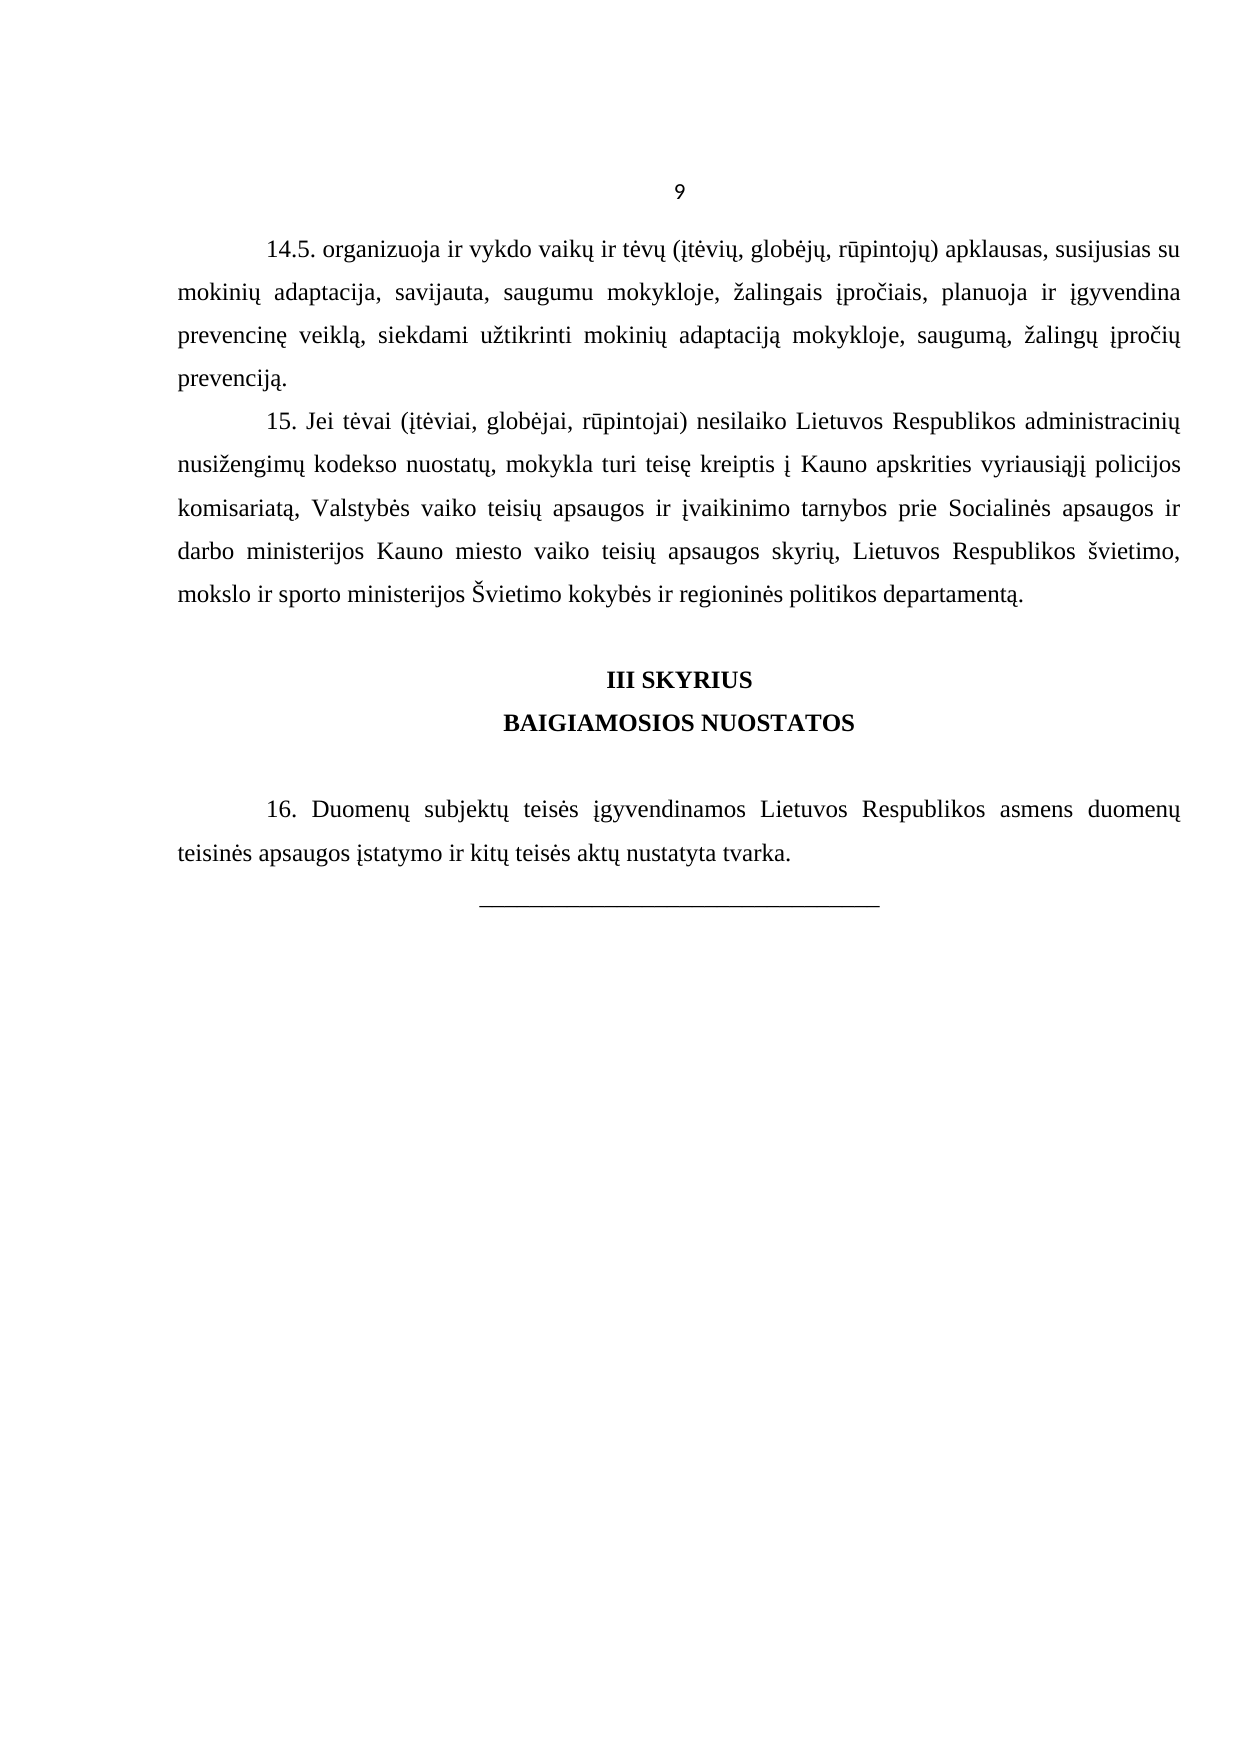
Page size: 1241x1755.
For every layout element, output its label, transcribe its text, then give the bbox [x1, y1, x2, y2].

text 14.5. organizuoja ir vykdo vaikų ir tėvų (įtėvių, globėjų, rūpintojų) apklausas, susijusias su mokinių adaptacija, savijauta, saugumu mokykloje, žalingais įpročiais, planuoja ir įgyvendina prevencinę veiklą, siekdami užtikrinti mokinių adaptaciją mokykloje, saugumą, žalingų įpročių prevenciją. [177, 234, 1181, 392]
text 16. Duomenų subjektų teisės įgyvendinamos Lietuvos Respublikos asmens duomenų teisinės apsaugos įstatymo ir kitų teisės aktų nustatyta tvarka. [177, 794, 1181, 866]
text 15. Jei tėvai (įtėviai, globėjai, rūpintojai) nesilaiko Lietuvos Respublikos administracinių nusižengimų kodekso nuostatų, mokykla turi teisę kreiptis į Kauno apskrities vyriausiąjį policijos komisariatą, Valstybės vaiko teisių apsaugos ir įvaikinimo tarnybos prie Socialinės apsaugos ir darbo ministerijos Kauno miesto vaiko teisių apsaugos skyrių, Lietuvos Respublikos švietimo, mokslo ir sporto ministerijos Švietimo kokybės ir regioninės politikos departamentą. [177, 406, 1181, 608]
text ________________________________ [177, 881, 1181, 909]
text BAIGIAMOSIOS NUOSTATOS [177, 708, 1181, 737]
text III SKYRIUS [177, 665, 1181, 694]
